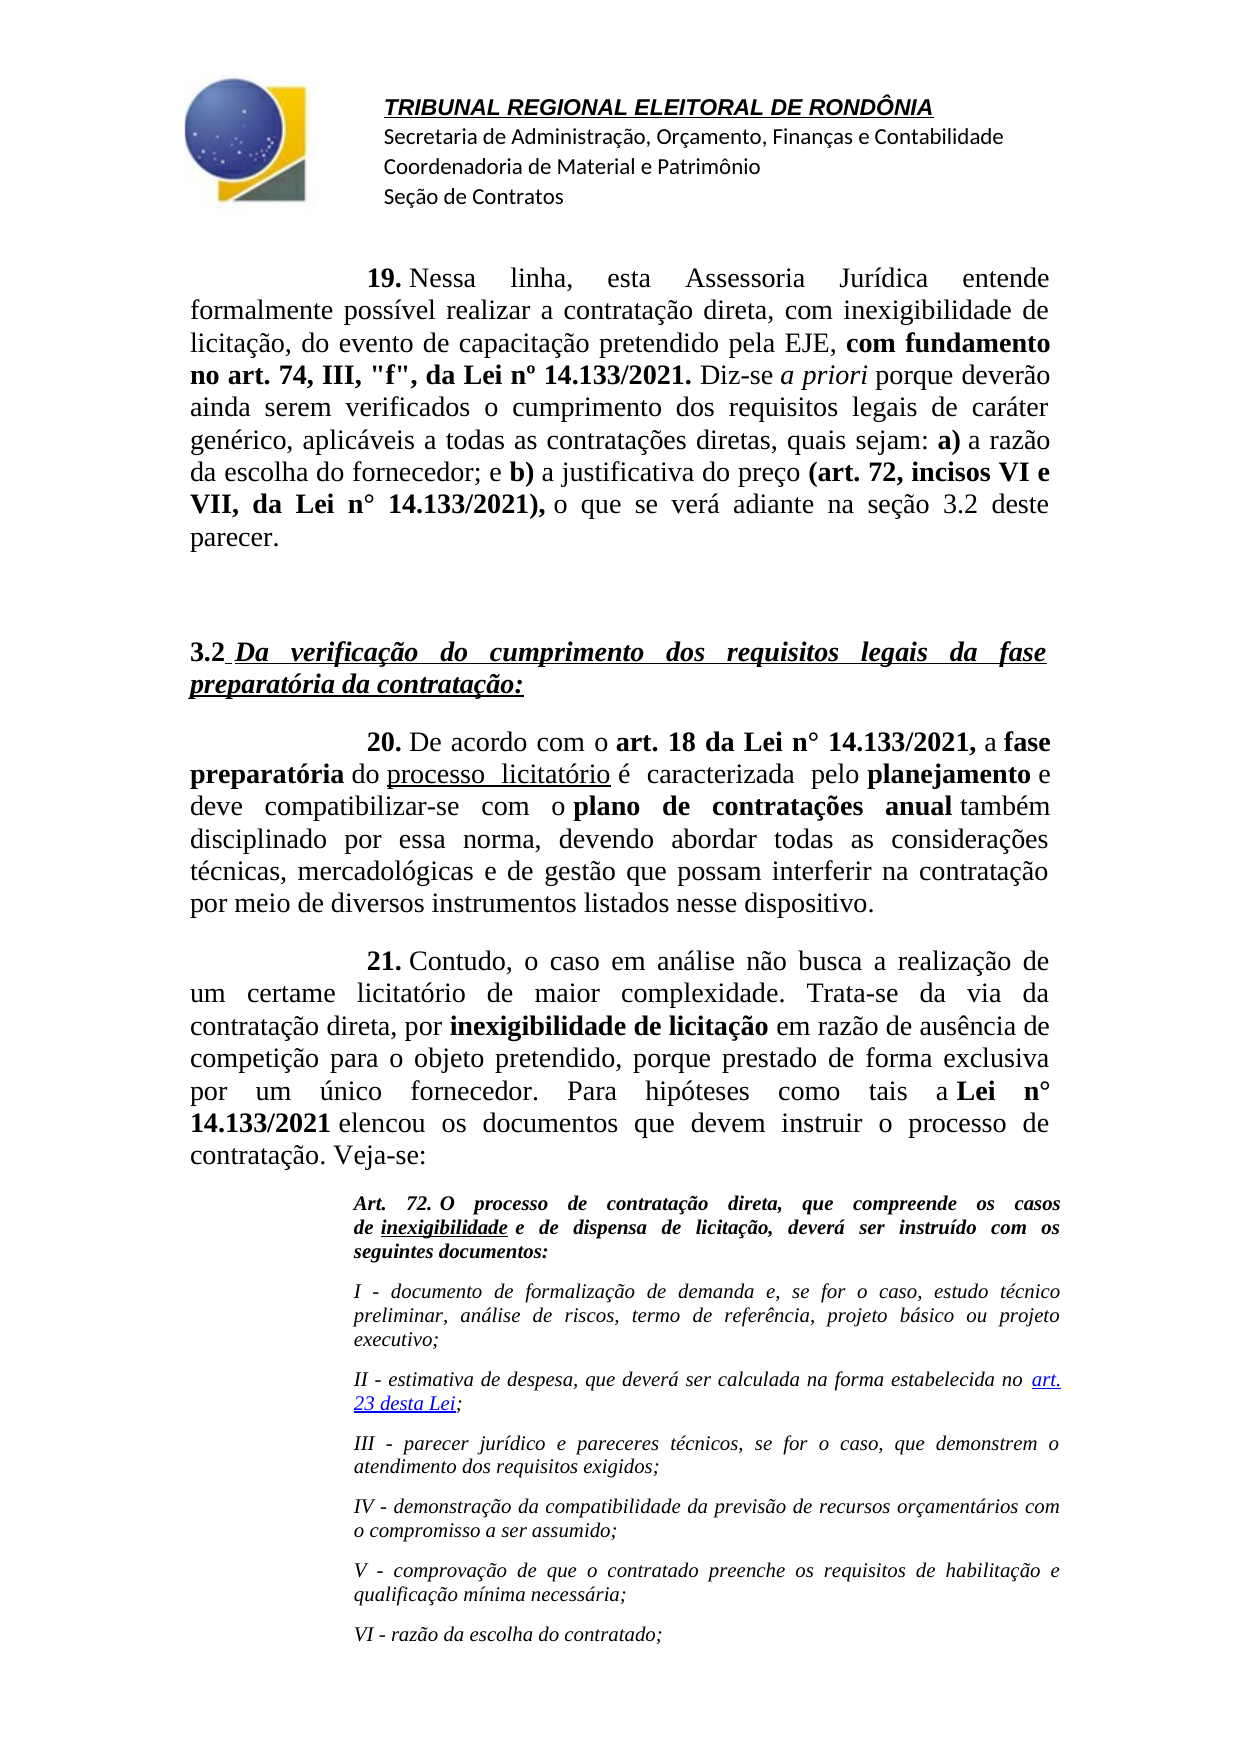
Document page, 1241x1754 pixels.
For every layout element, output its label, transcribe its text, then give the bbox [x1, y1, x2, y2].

text 3.2 Da verificação do cumprimento dos requisitos legais da fase preparatória da contratação: [190, 635, 1051, 699]
text II - estimativa de despesa, que deverá ser calculada na forma estabelecida no art. 23 desta Lei; [354, 1367, 1063, 1415]
text 20. De acordo com o art. 18 da Lei n° 14.133/2021, a fase preparatória do processo licitatório é caracterizada pelo planejamento e deve compatibilizar-se com o plano de contratações anual também disciplinado por essa norma, devendo abordar todas as considerações técnicas, mercadológicas e de gestão que possam interferir na contratação por meio de diversos instrumentos listados nesse dispositivo. [190, 724, 1051, 919]
text VI - razão da escolha do contratado; [354, 1622, 1063, 1646]
text V - comprovação de que o contratado preenche os requisitos de habilitação e qualificação mínima necessária; [354, 1558, 1063, 1606]
text I - documento de formalização de demanda e, se for o caso, estudo técnico preliminar, análise de riscos, termo de referência, projeto básico ou projeto executivo; [354, 1279, 1063, 1351]
text 19. Nessa linha, esta Assessoria Jurídica entende formalmente possível realizar a contratação direta, com inexigibilidade de licitação, do evento de capacitação pretendido pela EJE, com fundamento no art. 74, III, "f", da Lei nº 14.133/2021. Diz-se a priori porque deverão ainda serem verificados o cumprimento dos requisitos legais de caráter genérico, aplicáveis a todas as contratações diretas, quais sejam: a) a razão da escolha do fornecedor; e b) a justificativa do preço (art. 72, incisos VI e VII, da Lei n° 14.133/2021), o que se verá adiante na seção 3.2 deste parecer. [190, 261, 1051, 552]
text 21. Contudo, o caso em análise não busca a realização de um certame licitatório de maior complexidade. Trata-se da via da contratação direta, por inexigibilidade de licitação em razão de ausência de competição para o objeto pretendido, porque prestado de forma exclusiva por um único fornecedor. Para hipóteses como tais a Lei n° 14.133/2021 elencou os documentos que devem instruir o processo de contratação. Veja-se: [190, 944, 1051, 1171]
text IV - demonstração da compatibilidade da previsão de recursos orçamentários com o compromisso a ser assumido; [354, 1494, 1063, 1542]
text III - parecer jurídico e pareceres técnicos, se for o caso, que demonstrem o atendimento dos requisitos exigidos; [354, 1430, 1063, 1478]
text Art. 72. O processo de contratação direta, que compreende os casos de inexigibilidade e de dispensa de licitação, deverá ser instruído com os seguintes documentos: [354, 1191, 1063, 1263]
